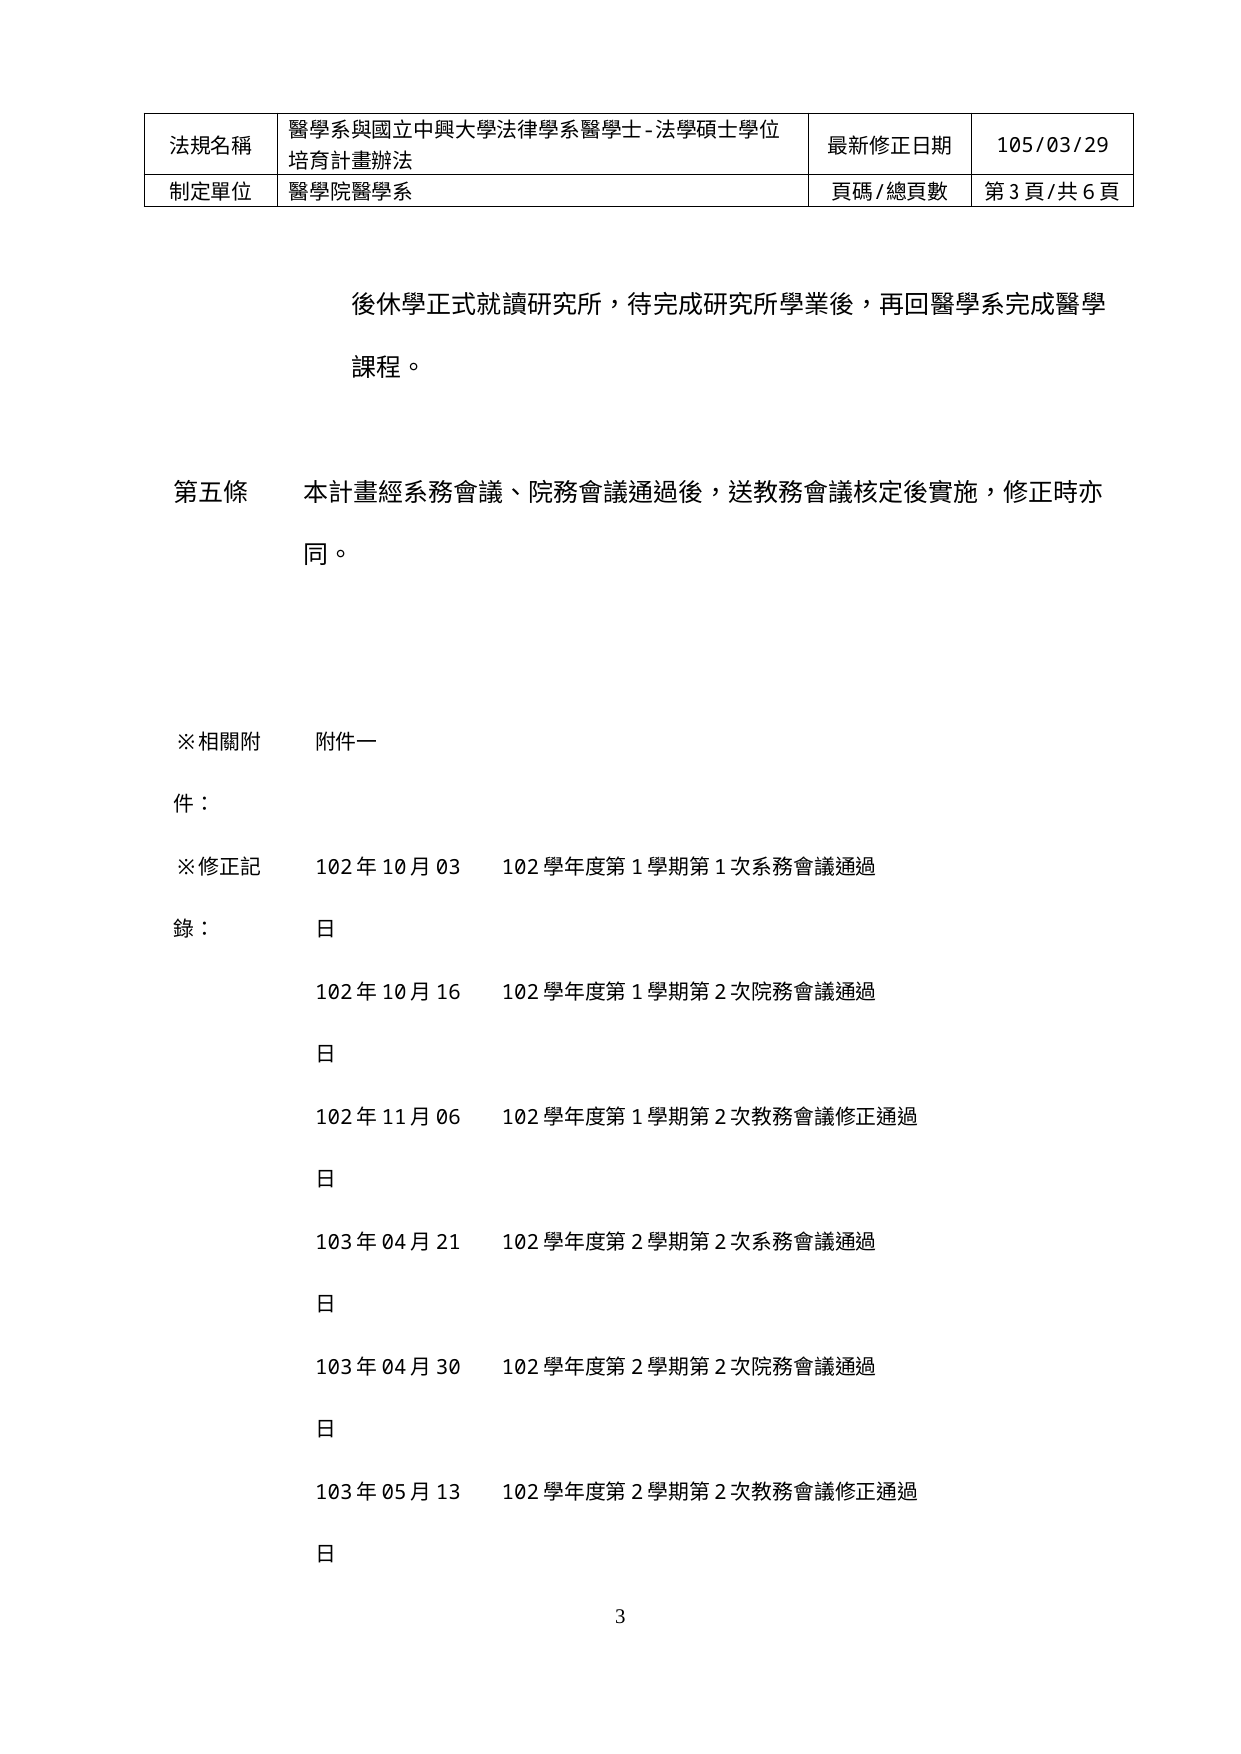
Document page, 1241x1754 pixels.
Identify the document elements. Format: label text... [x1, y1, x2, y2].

table_cell [292, 574, 1119, 636]
table_header 附件一 [304, 699, 1078, 823]
table_cell 後休學正式就讀研究所，待完成研究所學業後，再回醫學系完成醫學課程。 [292, 261, 1119, 448]
table_cell ※修正記錄： [163, 824, 303, 948]
table_cell 102學年度第2學期第2次系務會議通過 [490, 1199, 1078, 1323]
table_cell 第五條 [163, 449, 292, 573]
table_cell 102學年度第2學期第2次院務會議通過 [490, 1324, 1078, 1448]
table_cell 102學年度第1學期第2次院務會議通過 [490, 949, 1078, 1073]
table_cell [163, 949, 303, 1073]
table_cell [163, 574, 292, 636]
table_header ※相關附件： [163, 699, 303, 823]
table_cell [163, 1449, 303, 1573]
table_cell 103年04月21日 [304, 1199, 490, 1323]
table_cell 103年04月30日 [304, 1324, 490, 1448]
table_cell [163, 1324, 303, 1448]
table_cell 102學年度第1學期第1次系務會議通過 [490, 824, 1078, 948]
table_cell 103年05月13日 [304, 1449, 490, 1573]
table_cell 102年10月03日 [304, 824, 490, 948]
table_cell 102年11月06日 [304, 1074, 490, 1198]
table_cell 102學年度第2學期第2次教務會議修正通過 [490, 1449, 1078, 1573]
table_cell 102年10月16日 [304, 949, 490, 1073]
table_cell [163, 261, 292, 448]
table_cell 本計畫經系務會議、院務會議通過後，送教務會議核定後實施，修正時亦同。 [292, 449, 1119, 573]
table_cell 102學年度第1學期第2次教務會議修正通過 [490, 1074, 1078, 1198]
table_cell [163, 1199, 303, 1323]
table_cell [163, 1074, 303, 1198]
